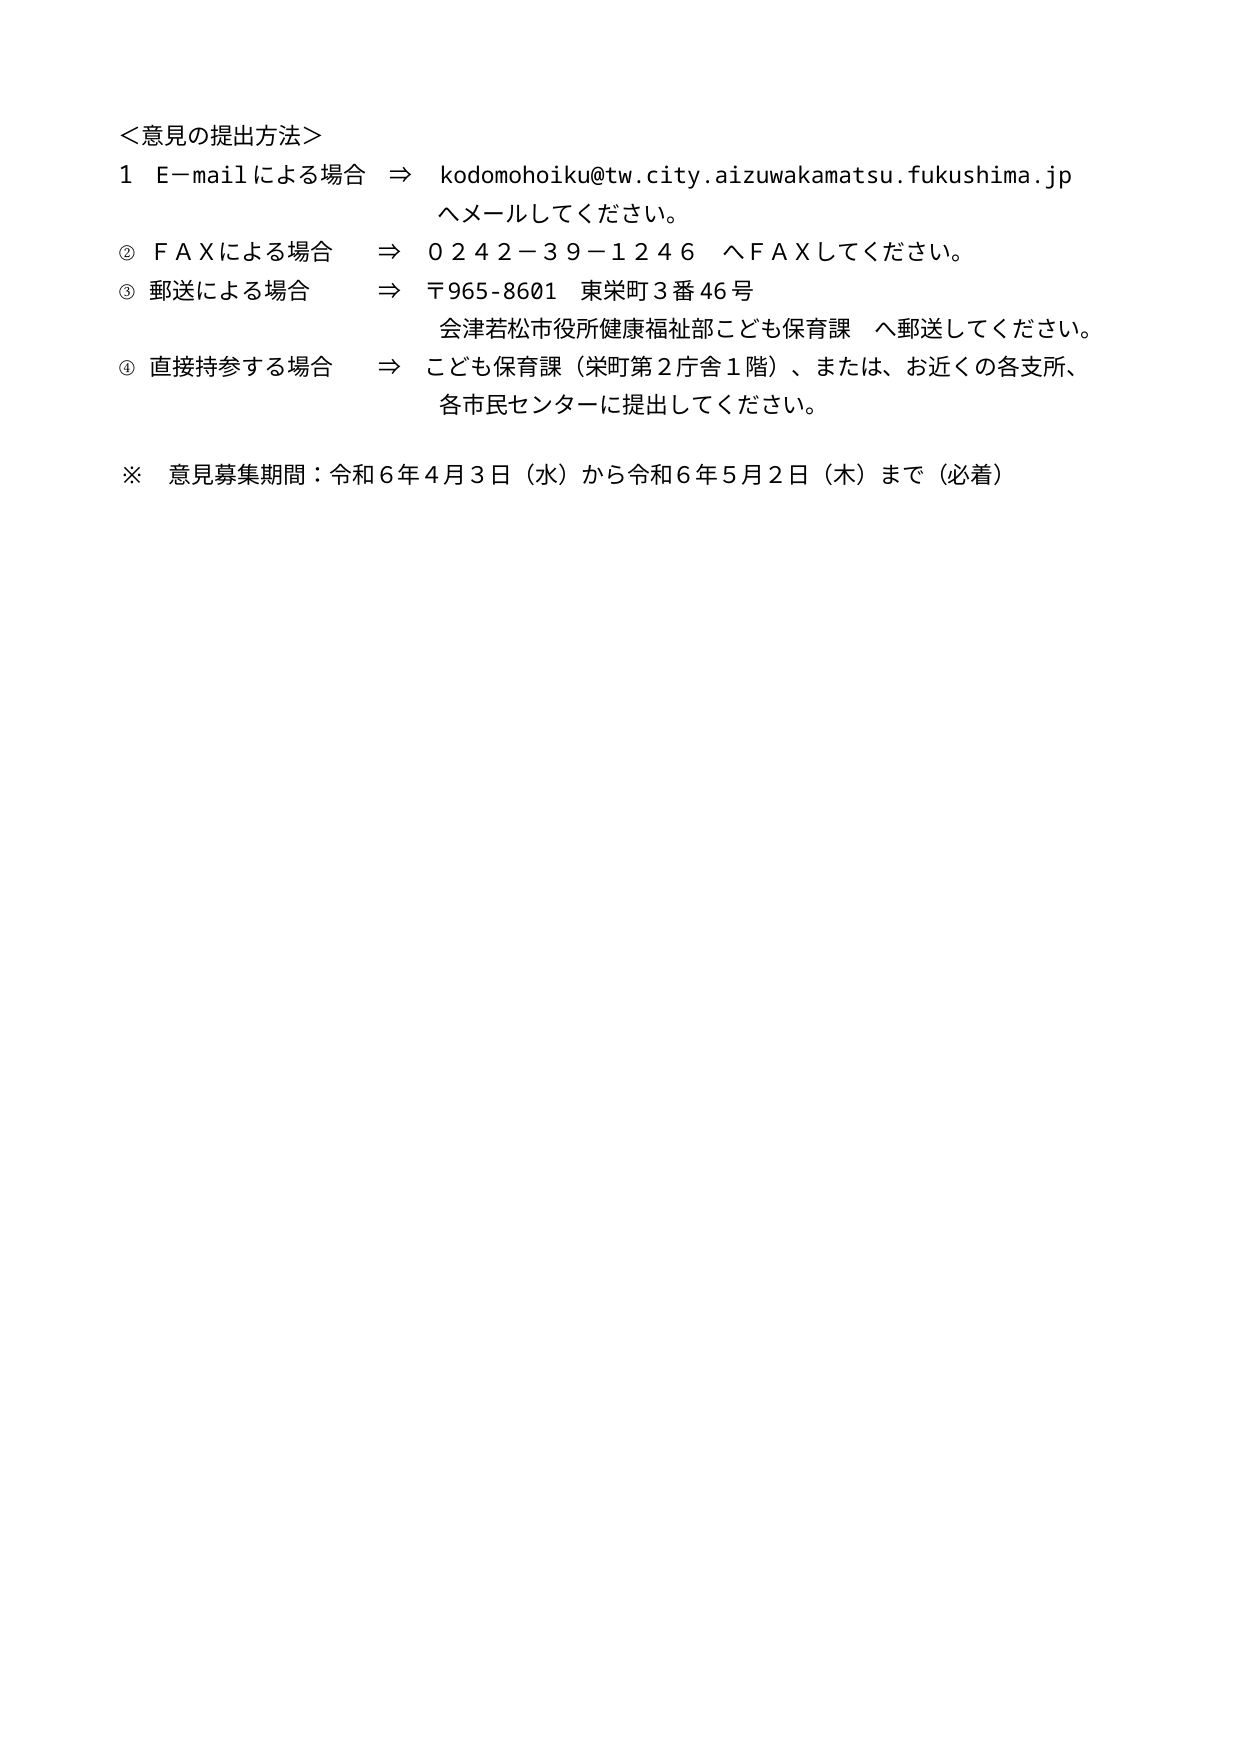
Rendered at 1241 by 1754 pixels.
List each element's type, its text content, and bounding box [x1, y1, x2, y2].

text 各市民センターに提出してください。 [118, 387, 1122, 421]
text ※ 意見募集期間：令和６年４月３日（水）から令和６年５月２日（木）まで（必着） [118, 457, 1122, 490]
list E－mailによる場合 ⇒ kodomohoiku@tw.city.aizuwakamatsu.fukushima.jp [118, 156, 1122, 190]
text ② ＦＡＸによる場合 ⇒ ０２４２－３９－１２４６ へＦＡＸしてください。 [118, 234, 1122, 268]
text ＜意見の提出方法＞ [118, 118, 1122, 151]
list へメールしてください。 [162, 196, 1122, 229]
text ④ 直接持参する場合 ⇒ こども保育課（栄町第２庁舎１階）、または、お近くの各支所、 [118, 349, 1122, 382]
text 会津若松市役所健康福祉部こども保育課 へ郵送してください。 [118, 311, 1122, 344]
text ③ 郵送による場合 ⇒ 〒965-8601 東栄町３番46号 [118, 273, 1122, 306]
